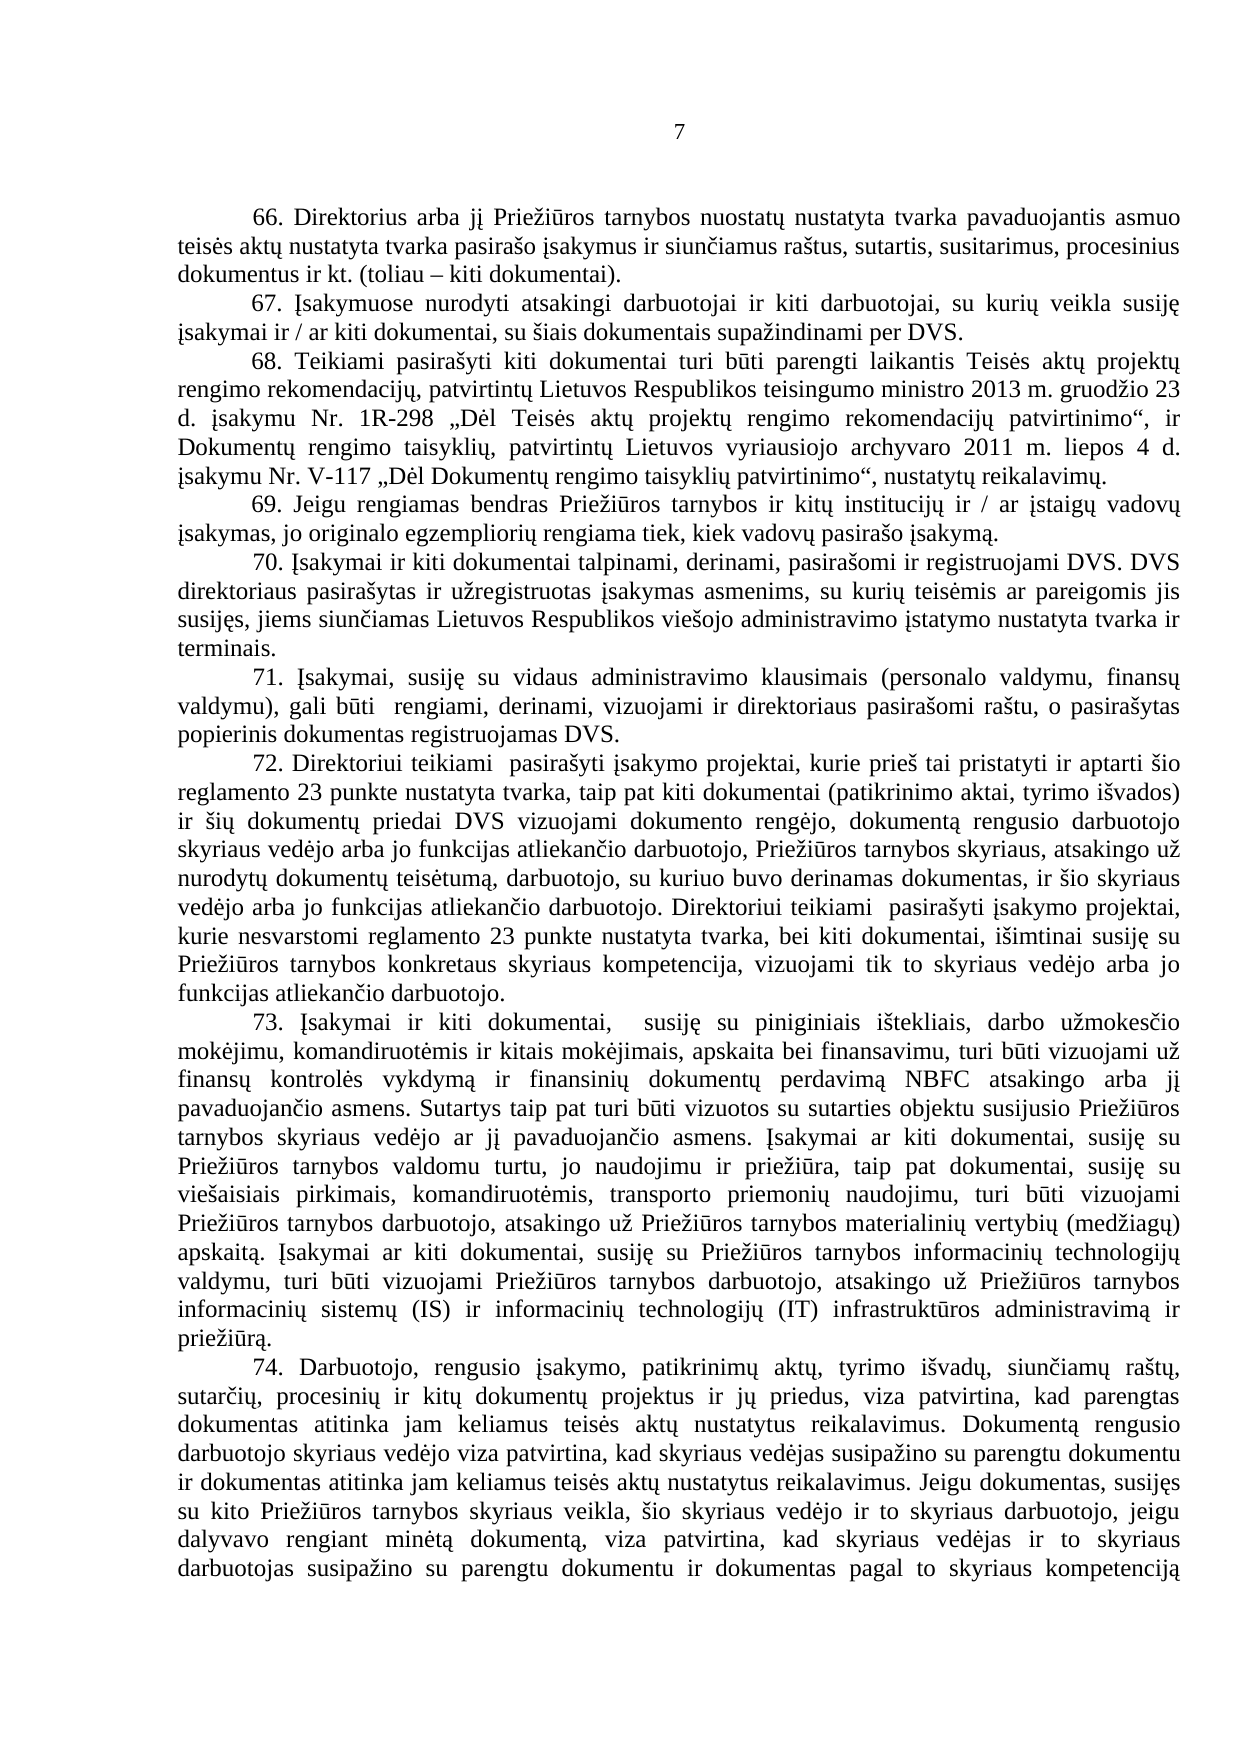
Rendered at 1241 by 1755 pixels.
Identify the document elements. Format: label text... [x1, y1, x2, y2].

text 73. Įsakymai ir kiti dokumentai, susiję su piniginiais ištekliais, darbo užmokesčio mokėjimu, komandiruotėmis ir kitais mokėjimais, apskaita bei finansavimu, turi būti vizuojami už finansų kontrolės vykdymą ir finansinių dokumentų perdavimą NBFC atsakingo arba jį pavaduojančio asmens. Sutartys taip pat turi būti vizuotos su sutarties objektu susijusio Priežiūros tarnybos skyriaus vedėjo ar jį pavaduojančio asmens. Įsakymai ar kiti dokumentai, susiję su Priežiūros tarnybos valdomu turtu, jo naudojimu ir priežiūra, taip pat dokumentai, susiję su viešaisiais pirkimais, komandiruotėmis, transporto priemonių naudojimu, turi būti vizuojami Priežiūros tarnybos darbuotojo, atsakingo už Priežiūros tarnybos materialinių vertybių (medžiagų) apskaitą. Įsakymai ar kiti dokumentai, susiję su Priežiūros tarnybos informacinių technologijų valdymu, turi būti vizuojami Priežiūros tarnybos darbuotojo, atsakingo už Priežiūros tarnybos informacinių sistemų (IS) ir informacinių technologijų (IT) infrastruktūros administravimą ir priežiūrą. [177, 1007, 1181, 1352]
text 74. Darbuotojo, rengusio įsakymo, patikrinimų aktų, tyrimo išvadų, siunčiamų raštų, sutarčių, procesinių ir kitų dokumentų projektus ir jų priedus, viza patvirtina, kad parengtas dokumentas atitinka jam keliamus teisės aktų nustatytus reikalavimus. Dokumentą rengusio darbuotojo skyriaus vedėjo viza patvirtina, kad skyriaus vedėjas susipažino su parengtu dokumentu ir dokumentas atitinka jam keliamus teisės aktų nustatytus reikalavimus. Jeigu dokumentas, susijęs su kito Priežiūros tarnybos skyriaus veikla, šio skyriaus vedėjo ir to skyriaus darbuotojo, jeigu dalyvavo rengiant minėtą dokumentą, viza patvirtina, kad skyriaus vedėjas ir to skyriaus darbuotojas susipažino su parengtu dokumentu ir dokumentas pagal to skyriaus kompetenciją [177, 1352, 1181, 1582]
text 66. Direktorius arba jį Priežiūros tarnybos nuostatų nustatyta tvarka pavaduojantis asmuo teisės aktų nustatyta tvarka pasirašo įsakymus ir siunčiamus raštus, sutartis, susitarimus, procesinius dokumentus ir kt. (toliau – kiti dokumentai). [177, 202, 1181, 288]
text 68. Teikiami pasirašyti kiti dokumentai turi būti parengti laikantis Teisės aktų projektų rengimo rekomendacijų, patvirtintų Lietuvos Respublikos teisingumo ministro 2013 m. gruodžio 23 d. įsakymu Nr. 1R-298 „Dėl Teisės aktų projektų rengimo rekomendacijų patvirtinimo“, ir Dokumentų rengimo taisyklių, patvirtintų Lietuvos vyriausiojo archyvaro 2011 m. liepos 4 d. įsakymu Nr. V-117 „Dėl Dokumentų rengimo taisyklių patvirtinimo“, nustatytų reikalavimų. [177, 346, 1181, 489]
text 69. Jeigu rengiamas bendras Priežiūros tarnybos ir kitų institucijų ir / ar įstaigų vadovų įsakymas, jo originalo egzempliorių rengiama tiek, kiek vadovų pasirašo įsakymą. [177, 489, 1181, 547]
text 67. Įsakymuose nurodyti atsakingi darbuotojai ir kiti darbuotojai, su kurių veikla susiję įsakymai ir / ar kiti dokumentai, su šiais dokumentais supažindinami per DVS. [177, 288, 1181, 346]
text 72. Direktoriui teikiami pasirašyti įsakymo projektai, kurie prieš tai pristatyti ir aptarti šio reglamento 23 punkte nustatyta tvarka, taip pat kiti dokumentai (patikrinimo aktai, tyrimo išvados) ir šių dokumentų priedai DVS vizuojami dokumento rengėjo, dokumentą rengusio darbuotojo skyriaus vedėjo arba jo funkcijas atliekančio darbuotojo, Priežiūros tarnybos skyriaus, atsakingo už nurodytų dokumentų teisėtumą, darbuotojo, su kuriuo buvo derinamas dokumentas, ir šio skyriaus vedėjo arba jo funkcijas atliekančio darbuotojo. Direktoriui teikiami pasirašyti įsakymo projektai, kurie nesvarstomi reglamento 23 punkte nustatyta tvarka, bei kiti dokumentai, išimtinai susiję su Priežiūros tarnybos konkretaus skyriaus kompetencija, vizuojami tik to skyriaus vedėjo arba jo funkcijas atliekančio darbuotojo. [177, 748, 1181, 1007]
text 71. Įsakymai, susiję su vidaus administravimo klausimais (personalo valdymu, finansų valdymu), gali būti rengiami, derinami, vizuojami ir direktoriaus pasirašomi raštu, o pasirašytas popierinis dokumentas registruojamas DVS. [177, 662, 1181, 748]
text 70. Įsakymai ir kiti dokumentai talpinami, derinami, pasirašomi ir registruojami DVS. DVS direktoriaus pasirašytas ir užregistruotas įsakymas asmenims, su kurių teisėmis ar pareigomis jis susijęs, jiems siunčiamas Lietuvos Respublikos viešojo administravimo įstatymo nustatyta tvarka ir terminais. [177, 547, 1181, 662]
